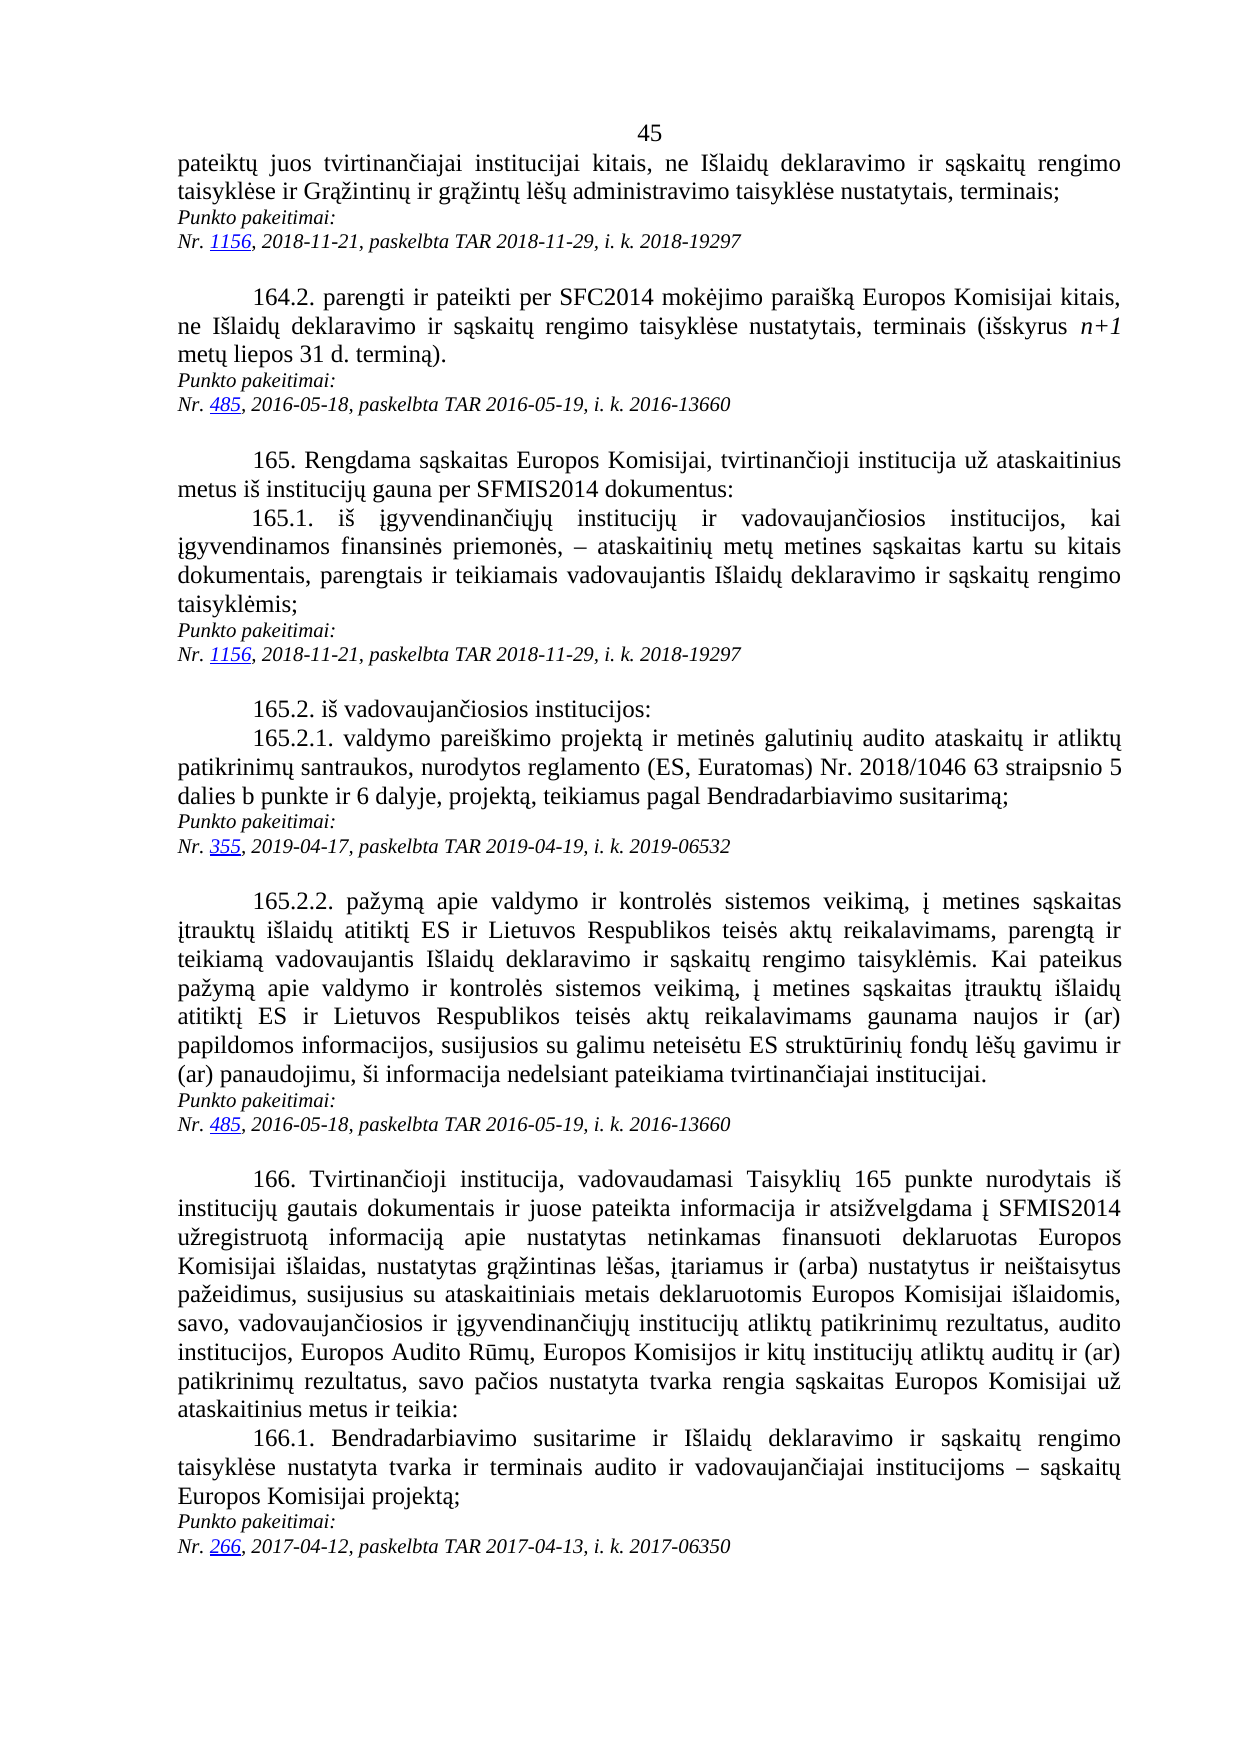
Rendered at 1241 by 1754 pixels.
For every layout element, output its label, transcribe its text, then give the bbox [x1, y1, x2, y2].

text 165.2.1. valdymo pareiškimo projektą ir metinės galutinių audito ataskaitų ir atliktų patikrinimų santraukos, nurodytos reglamento (ES, Euratomas) Nr. 2018/1046 63 straipsnio 5 dalies b punkte ir 6 dalyje, projektą, teikiamus pagal Bendradarbiavimo susitarimą; [177, 723, 1122, 809]
text 165. Rengdama sąskaitas Europos Komisijai, tvirtinančioji institucija už ataskaitinius metus iš institucijų gauna per SFMIS2014 dokumentus: [177, 445, 1122, 503]
text 165.1. iš įgyvendinančiųjų institucijų ir vadovaujančiosios institucijos, kai įgyvendinamos finansinės priemonės, – ataskaitinių metų metines sąskaitas kartu su kitais dokumentais, parengtais ir teikiamais vadovaujantis Išlaidų deklaravimo ir sąskaitų rengimo taisyklėmis; [177, 503, 1122, 618]
text 165.2.2. pažymą apie valdymo ir kontrolės sistemos veikimą, į metines sąskaitas įtrauktų išlaidų atitiktį ES ir Lietuvos Respublikos teisės aktų reikalavimams, parengtą ir teikiamą vadovaujantis Išlaidų deklaravimo ir sąskaitų rengimo taisyklėmis. Kai pateikus pažymą apie valdymo ir kontrolės sistemos veikimą, į metines sąskaitas įtrauktų išlaidų atitiktį ES ir Lietuvos Respublikos teisės aktų reikalavimams gaunama naujos ir (ar) papildomos informacijos, susijusios su galimu neteisėtu ES struktūrinių fondų lėšų gavimu ir (ar) panaudojimu, ši informacija nedelsiant pateikiama tvirtinančiajai institucijai. [177, 886, 1122, 1088]
text Punkto pakeitimai: [177, 618, 1122, 642]
text Nr. 355, 2019-04-17, paskelbta TAR 2019-04-19, i. k. 2019-06532 [177, 833, 1122, 858]
text Punkto pakeitimai: [177, 368, 1122, 392]
text 166. Tvirtinančioji institucija, vadovaudamasi Taisyklių 165 punkte nurodytais iš institucijų gautais dokumentais ir juose pateikta informacija ir atsižvelgdama į SFMIS2014 užregistruotą informaciją apie nustatytas netinkamas finansuoti deklaruotas Europos Komisijai išlaidas, nustatytas grąžintinas lėšas, įtariamus ir (arba) nustatytus ir neištaisytus pažeidimus, susijusius su ataskaitiniais metais deklaruotomis Europos Komisijai išlaidomis, savo, vadovaujančiosios ir įgyvendinančiųjų institucijų atliktų patikrinimų rezultatus, audito institucijos, Europos Audito Rūmų, Europos Komisijos ir kitų institucijų atliktų auditų ir (ar) patikrinimų rezultatus, savo pačios nustatyta tvarka rengia sąskaitas Europos Komisijai už ataskaitinius metus ir teikia: [177, 1164, 1122, 1423]
text 164.2. parengti ir pateikti per SFC2014 mokėjimo paraišką Europos Komisijai kitais, ne Išlaidų deklaravimo ir sąskaitų rengimo taisyklėse nustatytais, terminais (išskyrus n+1 metų liepos 31 d. terminą). [177, 282, 1122, 368]
text pateiktų juos tvirtinančiajai institucijai kitais, ne Išlaidų deklaravimo ir sąskaitų rengimo taisyklėse ir Grąžintinų ir grąžintų lėšų administravimo taisyklėse nustatytais, terminais; [177, 148, 1122, 205]
text 165.2. iš vadovaujančiosios institucijos: [177, 694, 1122, 723]
text Nr. 266, 2017-04-12, paskelbta TAR 2017-04-13, i. k. 2017-06350 [177, 1533, 1122, 1558]
text Punkto pakeitimai: [177, 809, 1122, 833]
text Nr. 485, 2016-05-18, paskelbta TAR 2016-05-19, i. k. 2016-13660 [177, 1112, 1122, 1136]
text Punkto pakeitimai: [177, 205, 1122, 229]
text Nr. 485, 2016-05-18, paskelbta TAR 2016-05-19, i. k. 2016-13660 [177, 392, 1122, 416]
text Punkto pakeitimai: [177, 1088, 1122, 1112]
text 166.1. Bendradarbiavimo susitarime ir Išlaidų deklaravimo ir sąskaitų rengimo taisyklėse nustatyta tvarka ir terminais audito ir vadovaujančiajai institucijoms – sąskaitų Europos Komisijai projektą; [177, 1423, 1122, 1509]
text Punkto pakeitimai: [177, 1509, 1122, 1533]
text Nr. 1156, 2018-11-21, paskelbta TAR 2018-11-29, i. k. 2018-19297 [177, 229, 1122, 253]
text Nr. 1156, 2018-11-21, paskelbta TAR 2018-11-29, i. k. 2018-19297 [177, 642, 1122, 666]
